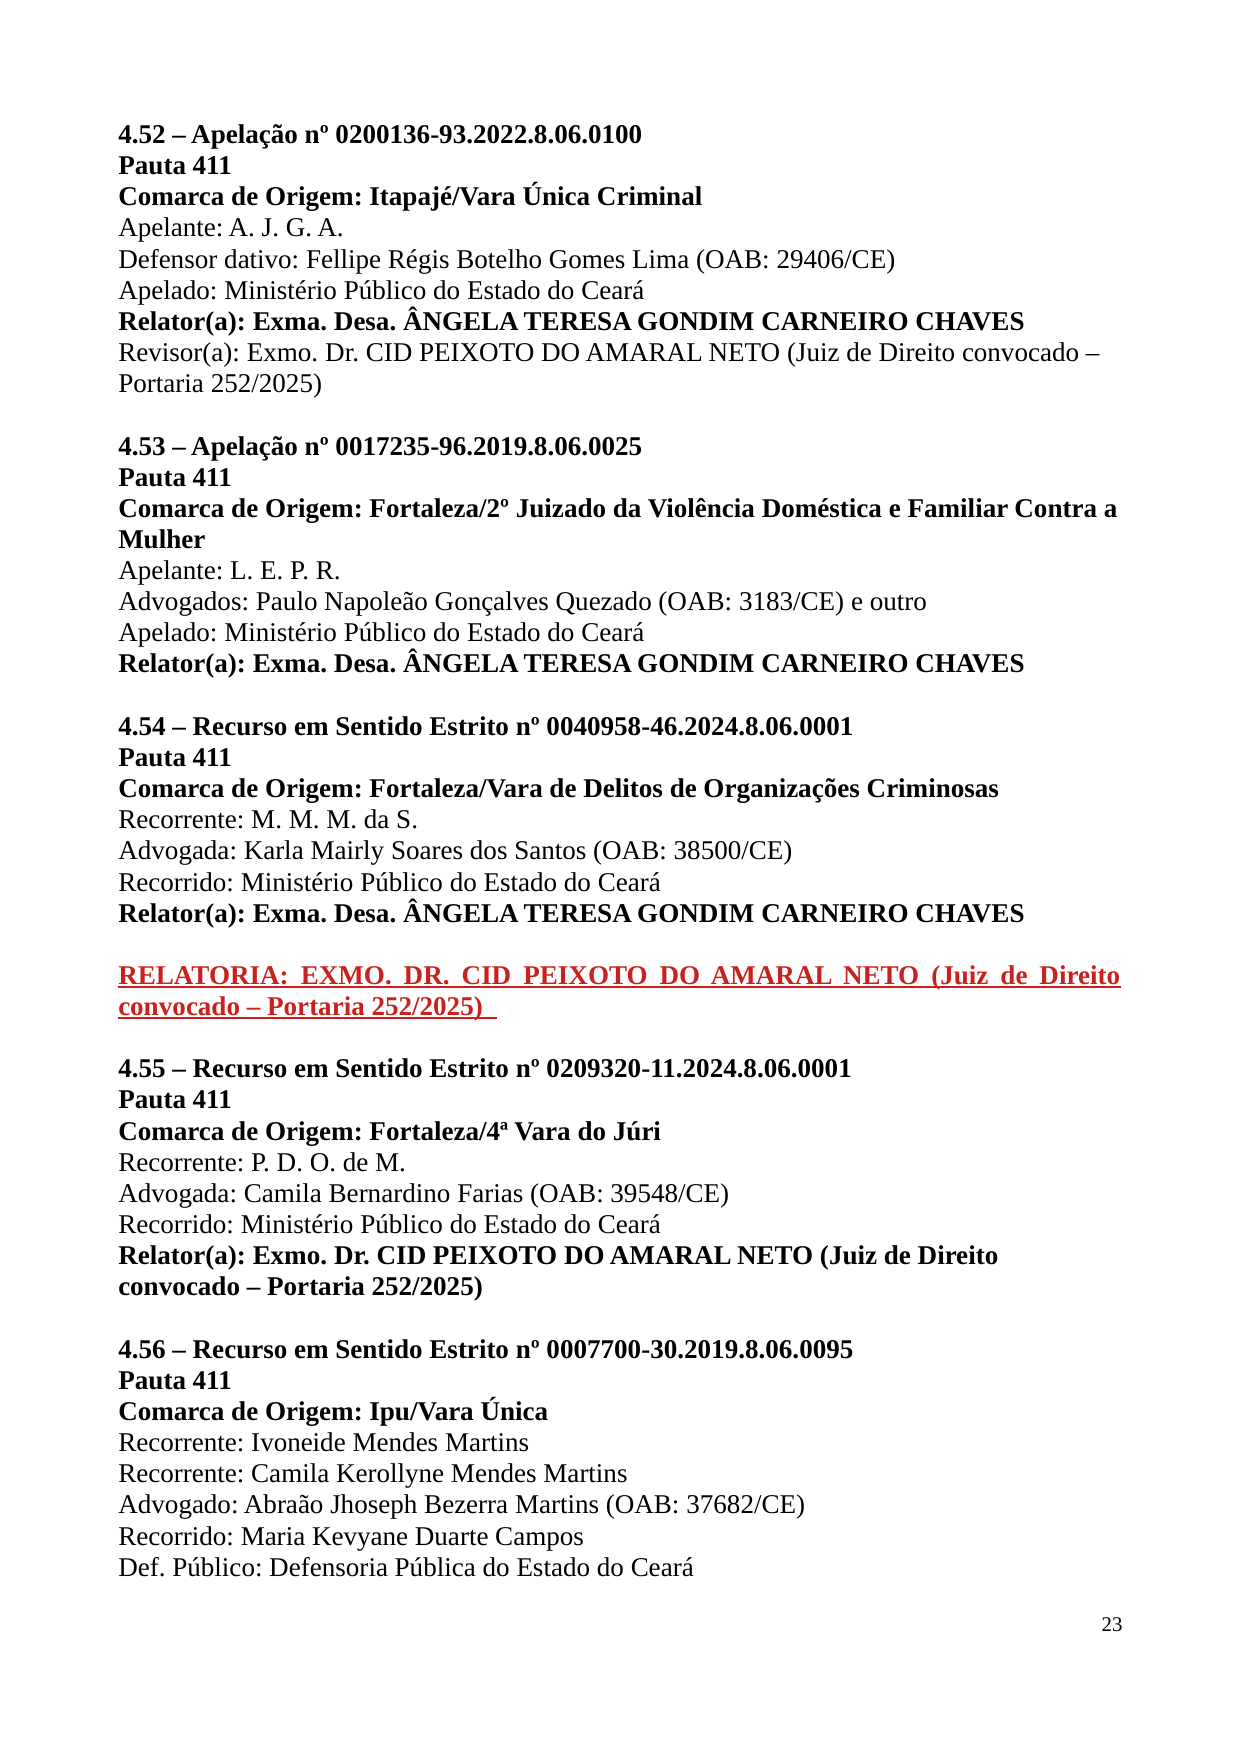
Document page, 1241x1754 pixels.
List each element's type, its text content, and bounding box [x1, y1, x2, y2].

text Apelante: A. J. G. A. [118, 212, 1122, 243]
text Comarca de Origem: Fortaleza/4ª Vara do Júri [118, 1115, 1122, 1146]
text Pauta 411 [118, 149, 1122, 180]
text Pauta 411 [118, 461, 1122, 492]
text 4.55 – Recurso em Sentido Estrito nº 0209320-11.2024.8.06.0001 [118, 1052, 1122, 1084]
text Comarca de Origem: Ipu/Vara Única [118, 1395, 1122, 1426]
text Apelado: Ministério Público do Estado do Ceará [118, 616, 1122, 648]
text RELATORIA: EXMO. DR. CID PEIXOTO DO AMARAL NETO (Juiz de Direito convocado – Portaria 252/2025) [118, 959, 1122, 1021]
text Pauta 411 [118, 1364, 1122, 1395]
text Recorrente: Camila Kerollyne Mendes Martins [118, 1457, 1122, 1488]
text Advogado: Abraão Jhoseph Bezerra Martins (OAB: 37682/CE) [118, 1488, 1122, 1520]
text 4.53 – Apelação nº 0017235-96.2019.8.06.0025 [118, 429, 1122, 461]
text Relator(a): Exma. Desa. ÂNGELA TERESA GONDIM CARNEIRO CHAVES [118, 897, 1122, 928]
text Revisor(a): Exmo. Dr. CID PEIXOTO DO AMARAL NETO (Juiz de Direito convocado – Portaria 252/2025) [118, 336, 1122, 398]
text Comarca de Origem: Fortaleza/2º Juizado da Violência Doméstica e Familiar Contra a Mulher [118, 492, 1122, 554]
text Apelado: Ministério Público do Estado do Ceará [118, 274, 1122, 305]
text Advogados: Paulo Napoleão Gonçalves Quezado (OAB: 3183/CE) e outro [118, 585, 1122, 616]
text Defensor dativo: Fellipe Régis Botelho Gomes Lima (OAB: 29406/CE) [118, 243, 1122, 274]
text Recorrido: Ministério Público do Estado do Ceará [118, 1208, 1122, 1239]
text Advogada: Karla Mairly Soares dos Santos (OAB: 38500/CE) [118, 834, 1122, 866]
text 4.52 – Apelação nº 0200136-93.2022.8.06.0100 [118, 118, 1122, 149]
text Advogada: Camila Bernardino Farias (OAB: 39548/CE) [118, 1177, 1122, 1208]
text Comarca de Origem: Itapajé/Vara Única Criminal [118, 180, 1122, 212]
text 4.56 – Recurso em Sentido Estrito nº 0007700-30.2019.8.06.0095 [118, 1333, 1122, 1364]
text Recorrente: Ivoneide Mendes Martins [118, 1426, 1122, 1457]
text Relator(a): Exmo. Dr. CID PEIXOTO DO AMARAL NETO (Juiz de Direito convocado – Portaria 252/2025) [118, 1239, 1122, 1302]
text Relator(a): Exma. Desa. ÂNGELA TERESA GONDIM CARNEIRO CHAVES [118, 305, 1122, 336]
text Comarca de Origem: Fortaleza/Vara de Delitos de Organizações Criminosas [118, 772, 1122, 803]
text Pauta 411 [118, 741, 1122, 772]
text Apelante: L. E. P. R. [118, 554, 1122, 585]
text Recorrente: P. D. O. de M. [118, 1146, 1122, 1177]
text Recorrido: Ministério Público do Estado do Ceará [118, 866, 1122, 897]
text Recorrente: M. M. M. da S. [118, 803, 1122, 834]
text Relator(a): Exma. Desa. ÂNGELA TERESA GONDIM CARNEIRO CHAVES [118, 648, 1122, 679]
text Def. Público: Defensoria Pública do Estado do Ceará [118, 1551, 1122, 1582]
text 4.54 – Recurso em Sentido Estrito nº 0040958-46.2024.8.06.0001 [118, 710, 1122, 741]
text Pauta 411 [118, 1084, 1122, 1115]
text Recorrido: Maria Kevyane Duarte Campos [118, 1520, 1122, 1551]
